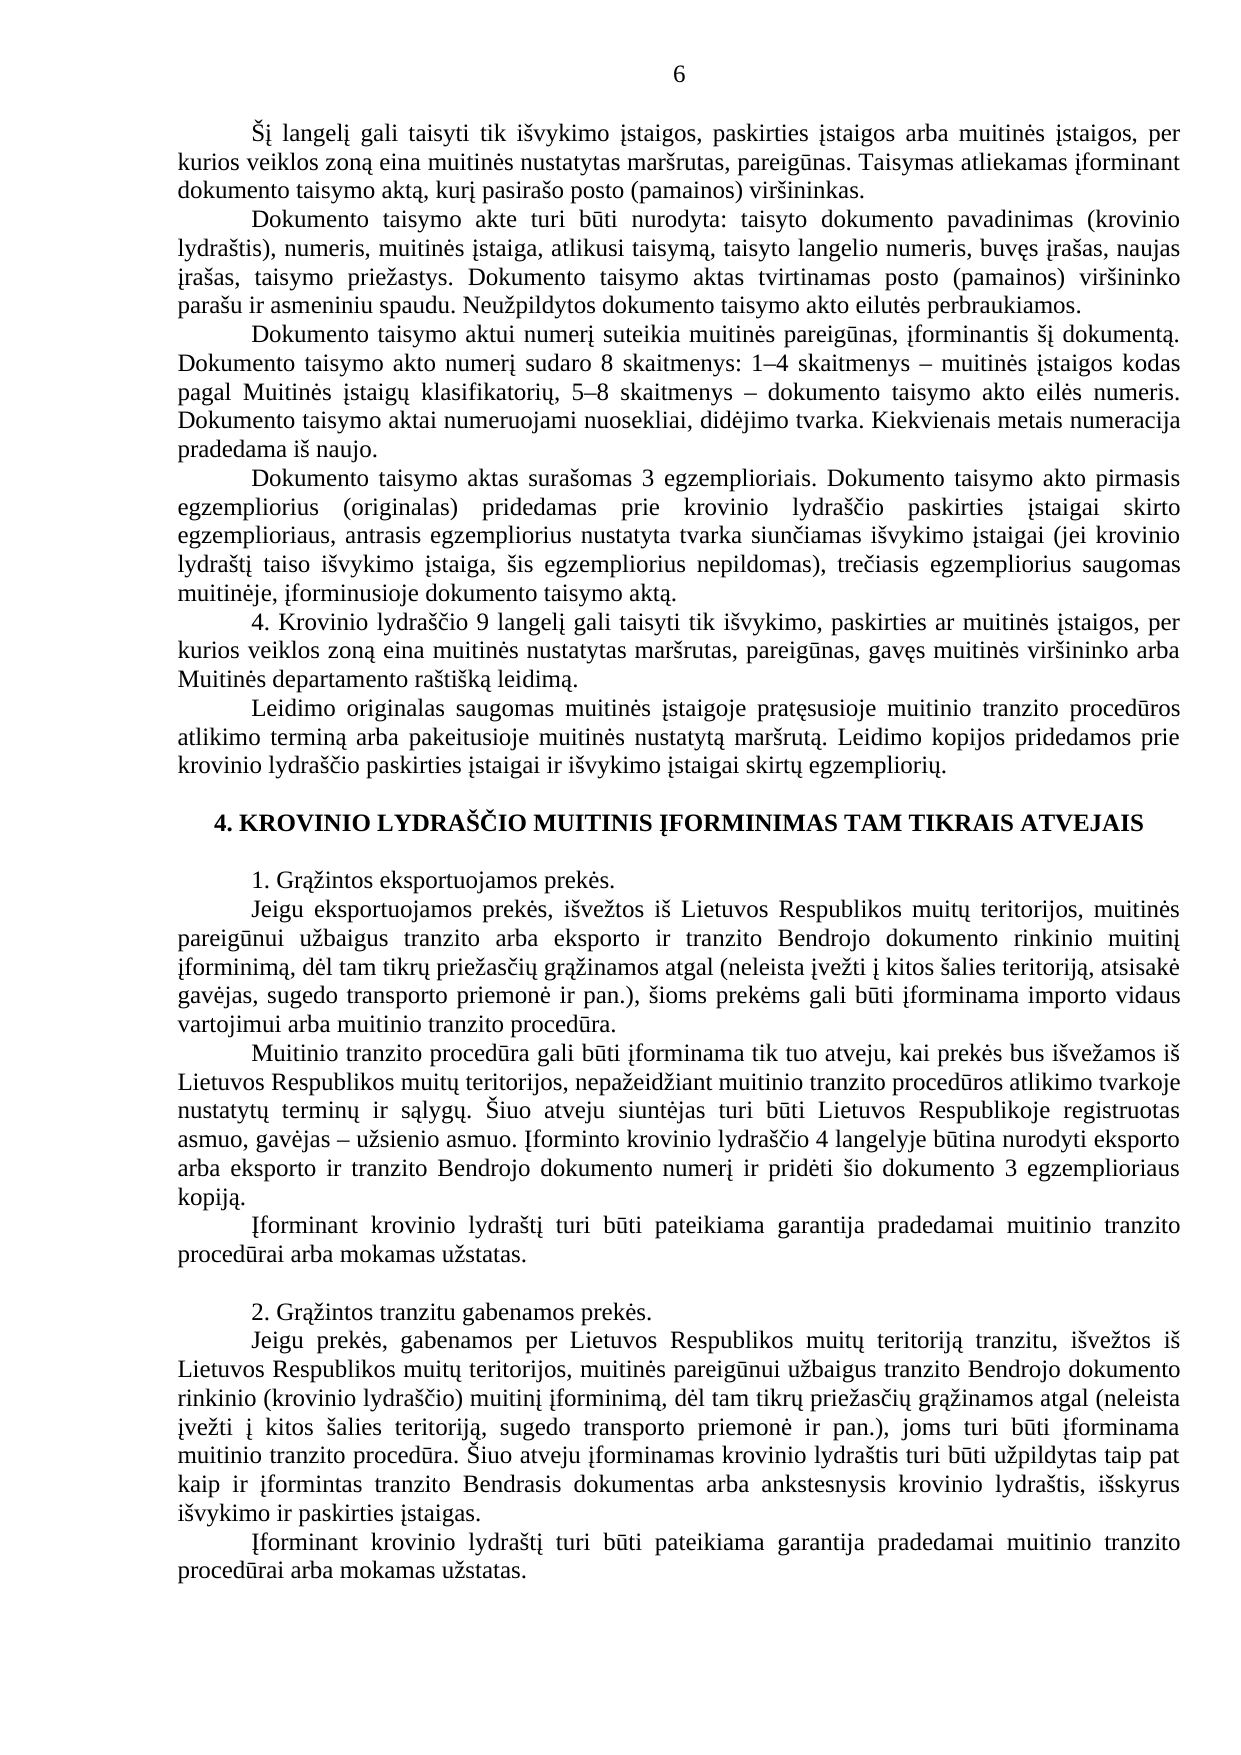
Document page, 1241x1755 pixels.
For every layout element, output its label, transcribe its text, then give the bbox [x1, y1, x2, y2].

text Muitinio tranzito procedūra gali būti įforminama tik tuo atveju, kai prekės bus išvežamos iš Lietuvos Respublikos muitų teritorijos, nepažeidžiant muitinio tranzito procedūros atlikimo tvarkoje nustatytų terminų ir sąlygų. Šiuo atveju siuntėjas turi būti Lietuvos Respublikoje registruotas asmuo, gavėjas – užsienio asmuo. Įforminto krovinio lydraščio 4 langelyje būtina nurodyti eksporto arba eksporto ir tranzito Bendrojo dokumento numerį ir pridėti šio dokumento 3 egzemplioriaus kopiją. [177, 1038, 1181, 1211]
text Šį langelį gali taisyti tik išvykimo įstaigos, paskirties įstaigos arba muitinės įstaigos, per kurios veiklos zoną eina muitinės nustatytas maršrutas, pareigūnas. Taisymas atliekamas įforminant dokumento taisymo aktą, kurį pasirašo posto (pamainos) viršininkas. [177, 118, 1181, 204]
text Dokumento taisymo aktui numerį suteikia muitinės pareigūnas, įforminantis šį dokumentą. Dokumento taisymo akto numerį sudaro 8 skaitmenys: 1–4 skaitmenys – muitinės įstaigos kodas pagal Muitinės įstaigų klasifikatorių, 5–8 skaitmenys – dokumento taisymo akto eilės numeris. Dokumento taisymo aktai numeruojami nuosekliai, didėjimo tvarka. Kiekvienais metais numeracija pradedama iš naujo. [177, 319, 1181, 463]
text Dokumento taisymo aktas surašomas 3 egzemplioriais. Dokumento taisymo akto pirmasis egzempliorius (originalas) pridedamas prie krovinio lydraščio paskirties įstaigai skirto egzemplioriaus, antrasis egzempliorius nustatyta tvarka siunčiamas išvykimo įstaigai (jei krovinio lydraštį taiso išvykimo įstaiga, šis egzempliorius nepildomas), trečiasis egzempliorius saugomas muitinėje, įforminusioje dokumento taisymo aktą. [177, 463, 1181, 607]
text Jeigu eksportuojamos prekės, išvežtos iš Lietuvos Respublikos muitų teritorijos, muitinės pareigūnui užbaigus tranzito arba eksporto ir tranzito Bendrojo dokumento rinkinio muitinį įforminimą, dėl tam tikrų priežasčių grąžinamos atgal (neleista įvežti į kitos šalies teritoriją, atsisakė gavėjas, sugedo transporto priemonė ir pan.), šioms prekėms gali būti įforminama importo vidaus vartojimui arba muitinio tranzito procedūra. [177, 894, 1181, 1038]
text 1. Grąžintos eksportuojamos prekės. [177, 866, 1181, 894]
text 4. Krovinio lydraščio 9 langelį gali taisyti tik išvykimo, paskirties ar muitinės įstaigos, per kurios veiklos zoną eina muitinės nustatytas maršrutas, pareigūnas, gavęs muitinės viršininko arba Muitinės departamento raštišką leidimą. [177, 607, 1181, 693]
text Leidimo originalas saugomas muitinės įstaigoje pratęsusioje muitinio tranzito procedūros atlikimo terminą arba pakeitusioje muitinės nustatytą maršrutą. Leidimo kopijos pridedamos prie krovinio lydraščio paskirties įstaigai ir išvykimo įstaigai skirtų egzempliorių. [177, 693, 1181, 779]
text Dokumento taisymo akte turi būti nurodyta: taisyto dokumento pavadinimas (krovinio lydraštis), numeris, muitinės įstaiga, atlikusi taisymą, taisyto langelio numeris, buvęs įrašas, naujas įrašas, taisymo priežastys. Dokumento taisymo aktas tvirtinamas posto (pamainos) viršininko parašu ir asmeniniu spaudu. Neužpildytos dokumento taisymo akto eilutės perbraukiamos. [177, 204, 1181, 319]
text Įforminant krovinio lydraštį turi būti pateikiama garantija pradedamai muitinio tranzito procedūrai arba mokamas užstatas. [177, 1211, 1181, 1268]
text Įforminant krovinio lydraštį turi būti pateikiama garantija pradedamai muitinio tranzito procedūrai arba mokamas užstatas. [177, 1527, 1181, 1584]
text Jeigu prekės, gabenamos per Lietuvos Respublikos muitų teritoriją tranzitu, išvežtos iš Lietuvos Respublikos muitų teritorijos, muitinės pareigūnui užbaigus tranzito Bendrojo dokumento rinkinio (krovinio lydraščio) muitinį įforminimą, dėl tam tikrų priežasčių grąžinamos atgal (neleista įvežti į kitos šalies teritoriją, sugedo transporto priemonė ir pan.), joms turi būti įforminama muitinio tranzito procedūra. Šiuo atveju įforminamas krovinio lydraštis turi būti užpildytas taip pat kaip ir įformintas tranzito Bendrasis dokumentas arba ankstesnysis krovinio lydraštis, išskyrus išvykimo ir paskirties įstaigas. [177, 1326, 1181, 1527]
text 2. Grąžintos tranzitu gabenamos prekės. [177, 1297, 1181, 1326]
text 4. KROVINIO LYDRAŠČIO MUITINIS ĮFORMINIMAS TAM TIKRAIS ATVEJAIS [177, 808, 1181, 837]
